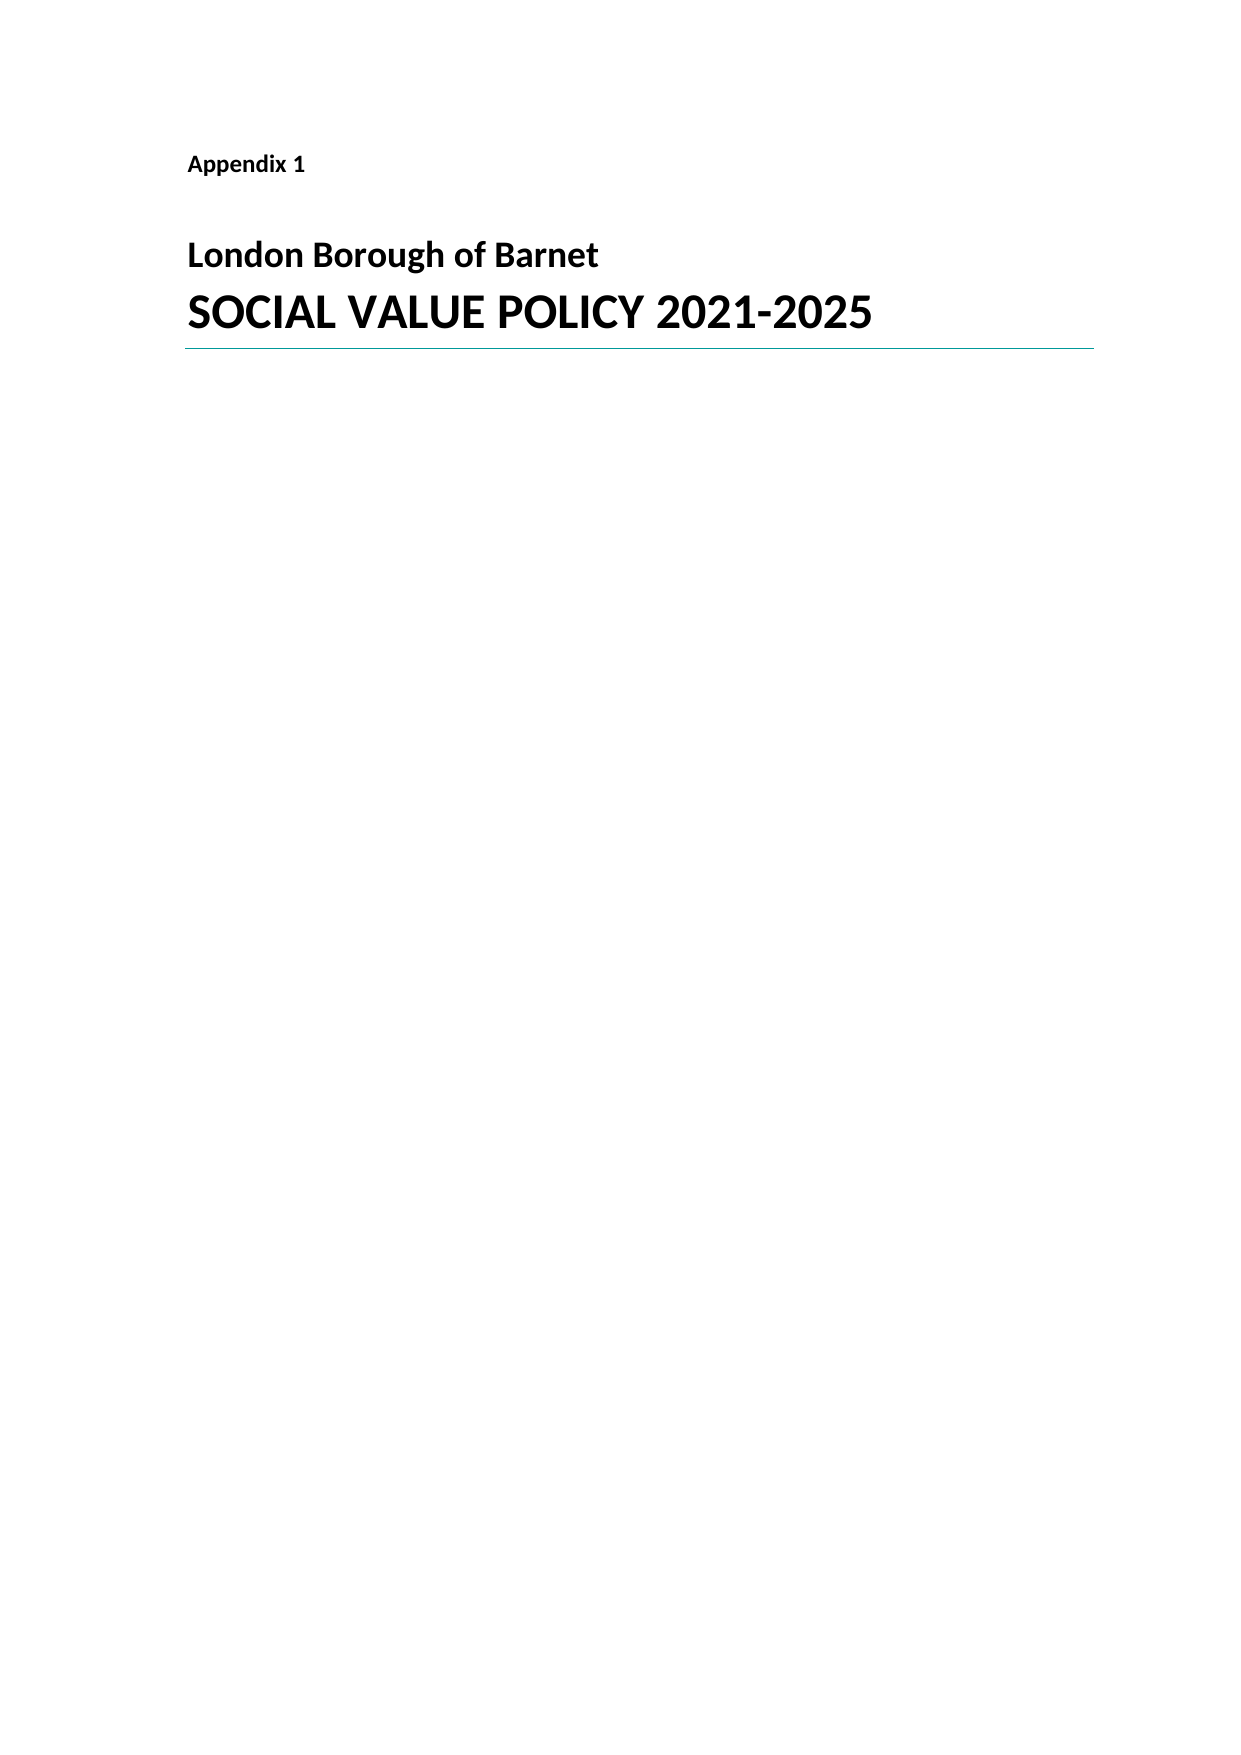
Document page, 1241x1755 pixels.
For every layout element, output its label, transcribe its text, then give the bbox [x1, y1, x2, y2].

subtitle London Borough of Barnet [187, 231, 1103, 276]
text Appendix 1 [187, 148, 1103, 178]
title SOCIAL VALUE POLICY 2021-2025 [187, 280, 1103, 341]
